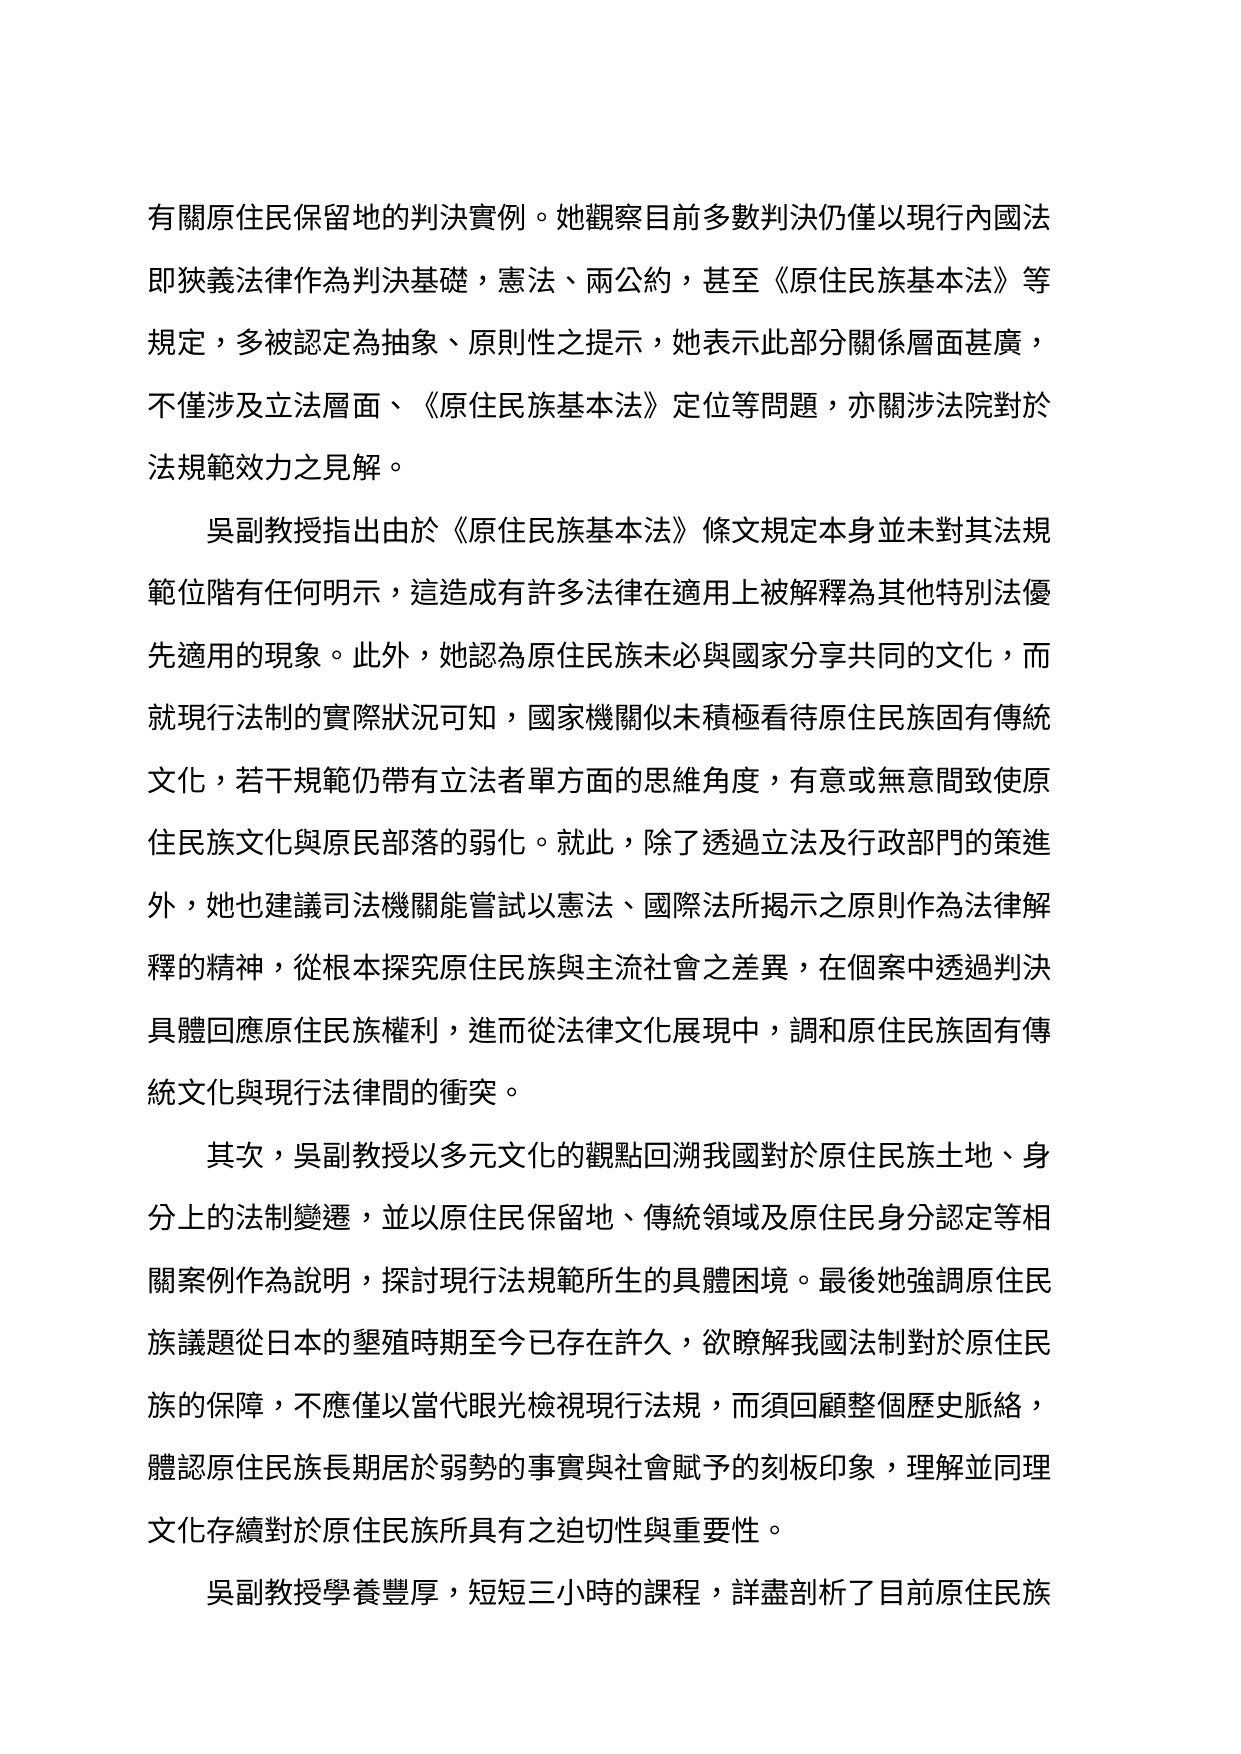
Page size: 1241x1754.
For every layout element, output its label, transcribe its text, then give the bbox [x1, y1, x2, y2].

text 吳副教授學養豐厚，短短三小時的課程，詳盡剖析了目前原住民族 [148, 1549, 1053, 1612]
text 吳副教授指出由於《原住民族基本法》條文規定本身並未對其法規範位階有任何明示，這造成有許多法律在適用上被解釋為其他特別法優先適用的現象。此外，她認為原住民族未必與國家分享共同的文化，而就現行法制的實際狀況可知，國家機關似未積極看待原住民族固有傳統文化，若干規範仍帶有立法者單方面的思維角度，有意或無意間致使原住民族文化與原民部落的弱化。就此，除了透過立法及行政部門的策進外，她也建議司法機關能嘗試以憲法、國際法所揭示之原則作為法律解釋的精神，從根本探究原住民族與主流社會之差異，在個案中透過判決具體回應原住民族權利，進而從法律文化展現中，調和原住民族固有傳統文化與現行法律間的衝突。 [148, 487, 1053, 1112]
text 其次，吳副教授以多元文化的觀點回溯我國對於原住民族土地、身分上的法制變遷，並以原住民保留地、傳統領域及原住民身分認定等相關案例作為說明，探討現行法規範所生的具體困境。最後她強調原住民族議題從日本的墾殖時期至今已存在許久，欲瞭解我國法制對於原住民族的保障，不應僅以當代眼光檢視現行法規，而須回顧整個歷史脈絡，體認原住民族長期居於弱勢的事實與社會賦予的刻板印象，理解並同理文化存續對於原住民族所具有之迫切性與重要性。 [148, 1112, 1053, 1549]
text 有關原住民保留地的判決實例。她觀察目前多數判決仍僅以現行內國法即狹義法律作為判決基礎，憲法、兩公約，甚至《原住民族基本法》等規定，多被認定為抽象、原則性之提示，她表示此部分關係層面甚廣，不僅涉及立法層面、《原住民族基本法》定位等問題，亦關涉法院對於法規範效力之見解。 [148, 174, 1053, 487]
